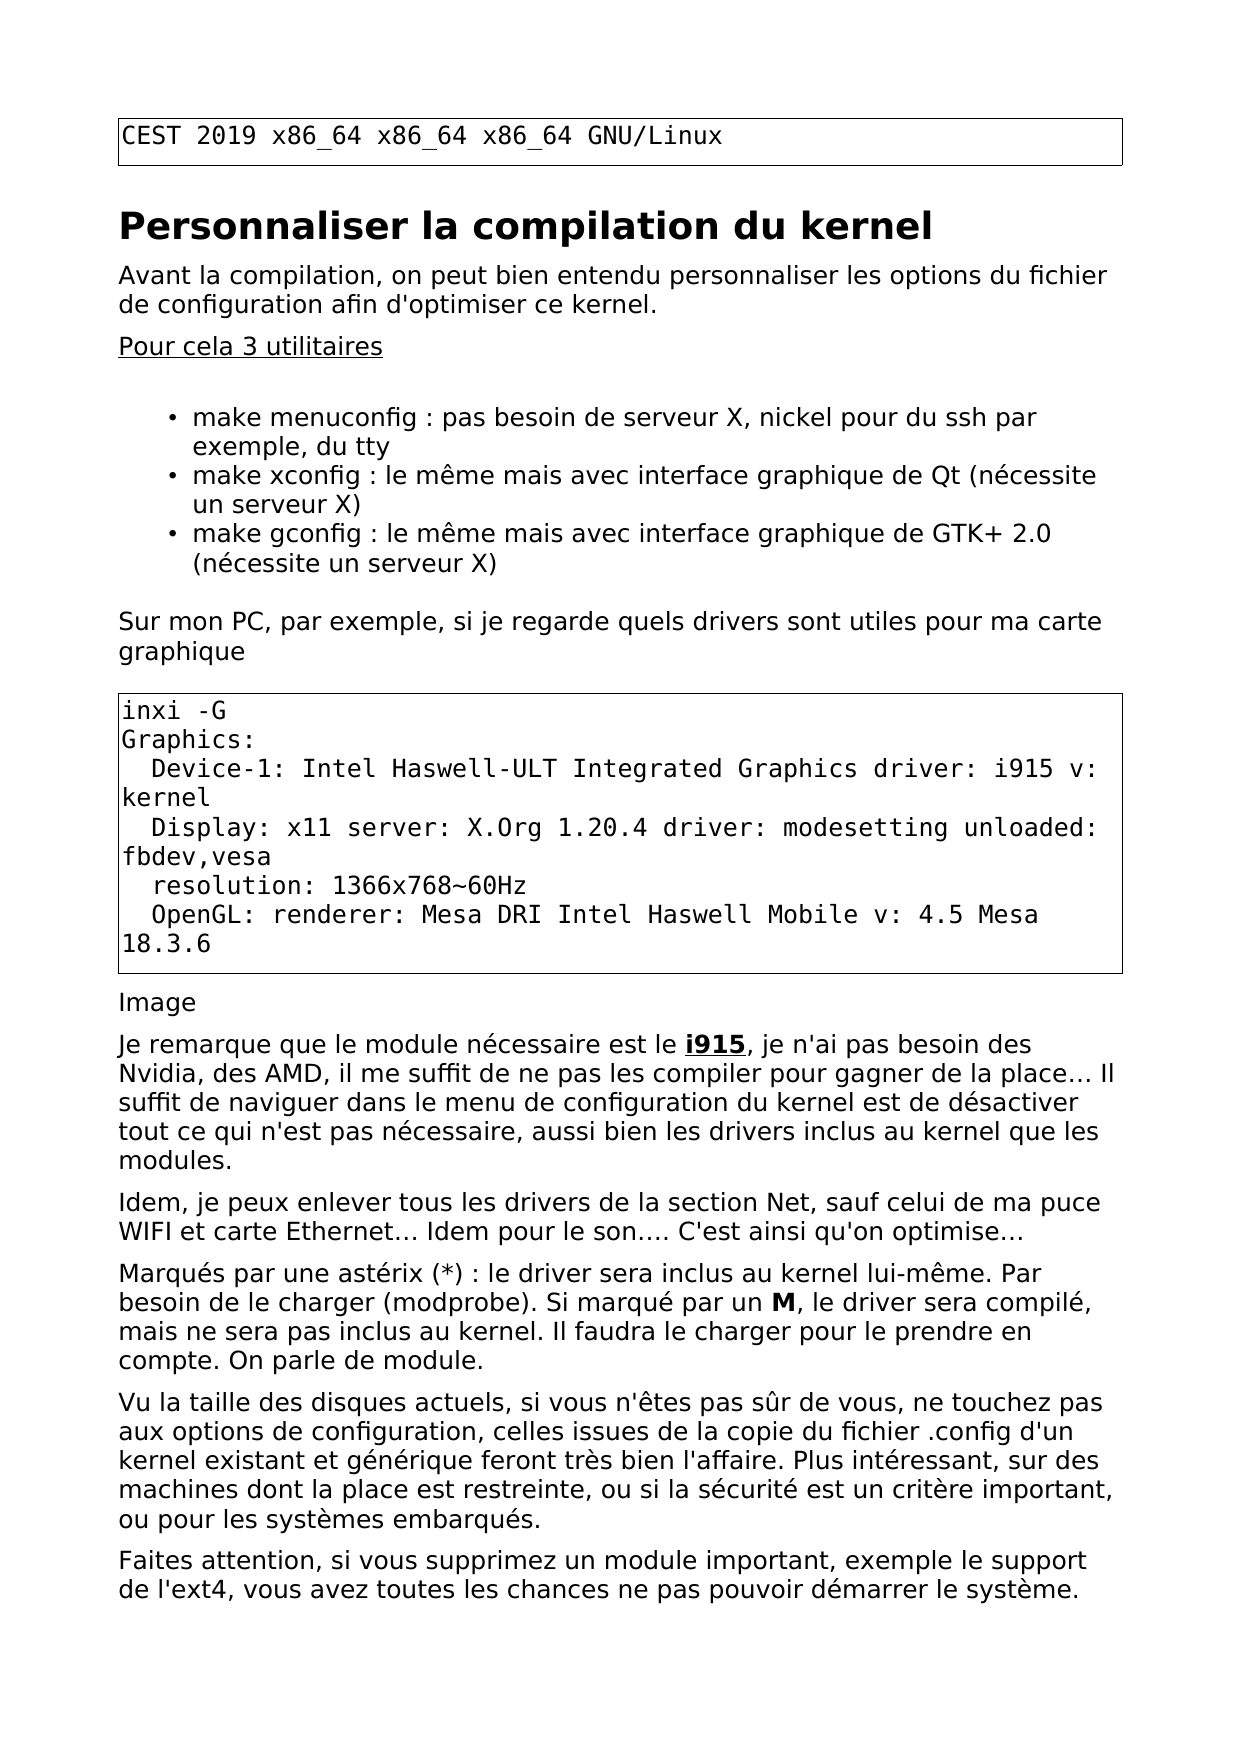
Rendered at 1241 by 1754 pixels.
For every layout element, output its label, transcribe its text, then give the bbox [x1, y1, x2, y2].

text Pour cela 3 utilitaires [118, 332, 1122, 361]
list make gconfig : le même mais avec interface graphique de GTK+ 2.0 (nécessite un serveur X) [177, 520, 1122, 578]
text Faites attention, si vous supprimez un module important, exemple le support de l'ext4, vous avez toutes les chances ne pas pouvoir démarrer le système. [118, 1547, 1122, 1605]
list make menuconfig : pas besoin de serveur X, nickel pour du ssh par exemple, du tty [177, 403, 1122, 461]
subtitle Personnaliser la compilation du kernel [118, 205, 1122, 248]
text Avant la compilation, on peut bien entendu personnaliser les options du fichier de configuration afin d'optimiser ce kernel. [118, 261, 1122, 319]
text Marqués par une astérix (*) : le driver sera inclus au kernel lui-même. Par besoin de le charger (modprobe). Si marqué par un M, le driver sera compilé, mais ne sera pas inclus au kernel. Il faudra le charger pour le prendre en compte. On parle de module. [118, 1259, 1122, 1376]
table_header CEST 2019 x86_64 x86_64 x86_64 GNU/Linux [119, 119, 1122, 165]
table_header inxi -G Graphics: Device-1: Intel Haswell-ULT Integrated Graphics driver: i915 v: kernel Display: x11 server: X.Org 1.20.4 driver: modesetting unloaded: fbdev,vesa resolution: 1366x768~60Hz OpenGL: renderer: Mesa DRI Intel Haswell Mobile v: 4.5 Mesa 18.3.6 [119, 694, 1122, 973]
text Sur mon PC, par exemple, si je regarde quels drivers sont utiles pour ma carte graphique [118, 607, 1122, 666]
text Vu la taille des disques actuels, si vous n'êtes pas sûr de vous, ne touchez pas aux options de configuration, celles issues de la copie du fichier .config d'un kernel existant et générique feront très bien l'affaire. Plus intéressant, sur des machines dont la place est restreinte, ou si la sécurité est un critère important, ou pour les systèmes embarqués. [118, 1388, 1122, 1534]
text Image [118, 988, 1122, 1017]
text Je remarque que le module nécessaire est le i915, je n'ai pas besoin des Nvidia, des AMD, il me suffit de ne pas les compiler pour gagner de la place… Il suffit de naviguer dans le menu de configuration du kernel est de désactiver tout ce qui n'est pas nécessaire, aussi bien les drivers inclus au kernel que les modules. [118, 1030, 1122, 1176]
text Idem, je peux enlever tous les drivers de la section Net, sauf celui de ma puce WIFI et carte Ethernet… Idem pour le son…. C'est ainsi qu'on optimise… [118, 1188, 1122, 1247]
list make xconfig : le même mais avec interface graphique de Qt (nécessite un serveur X) [177, 461, 1122, 520]
